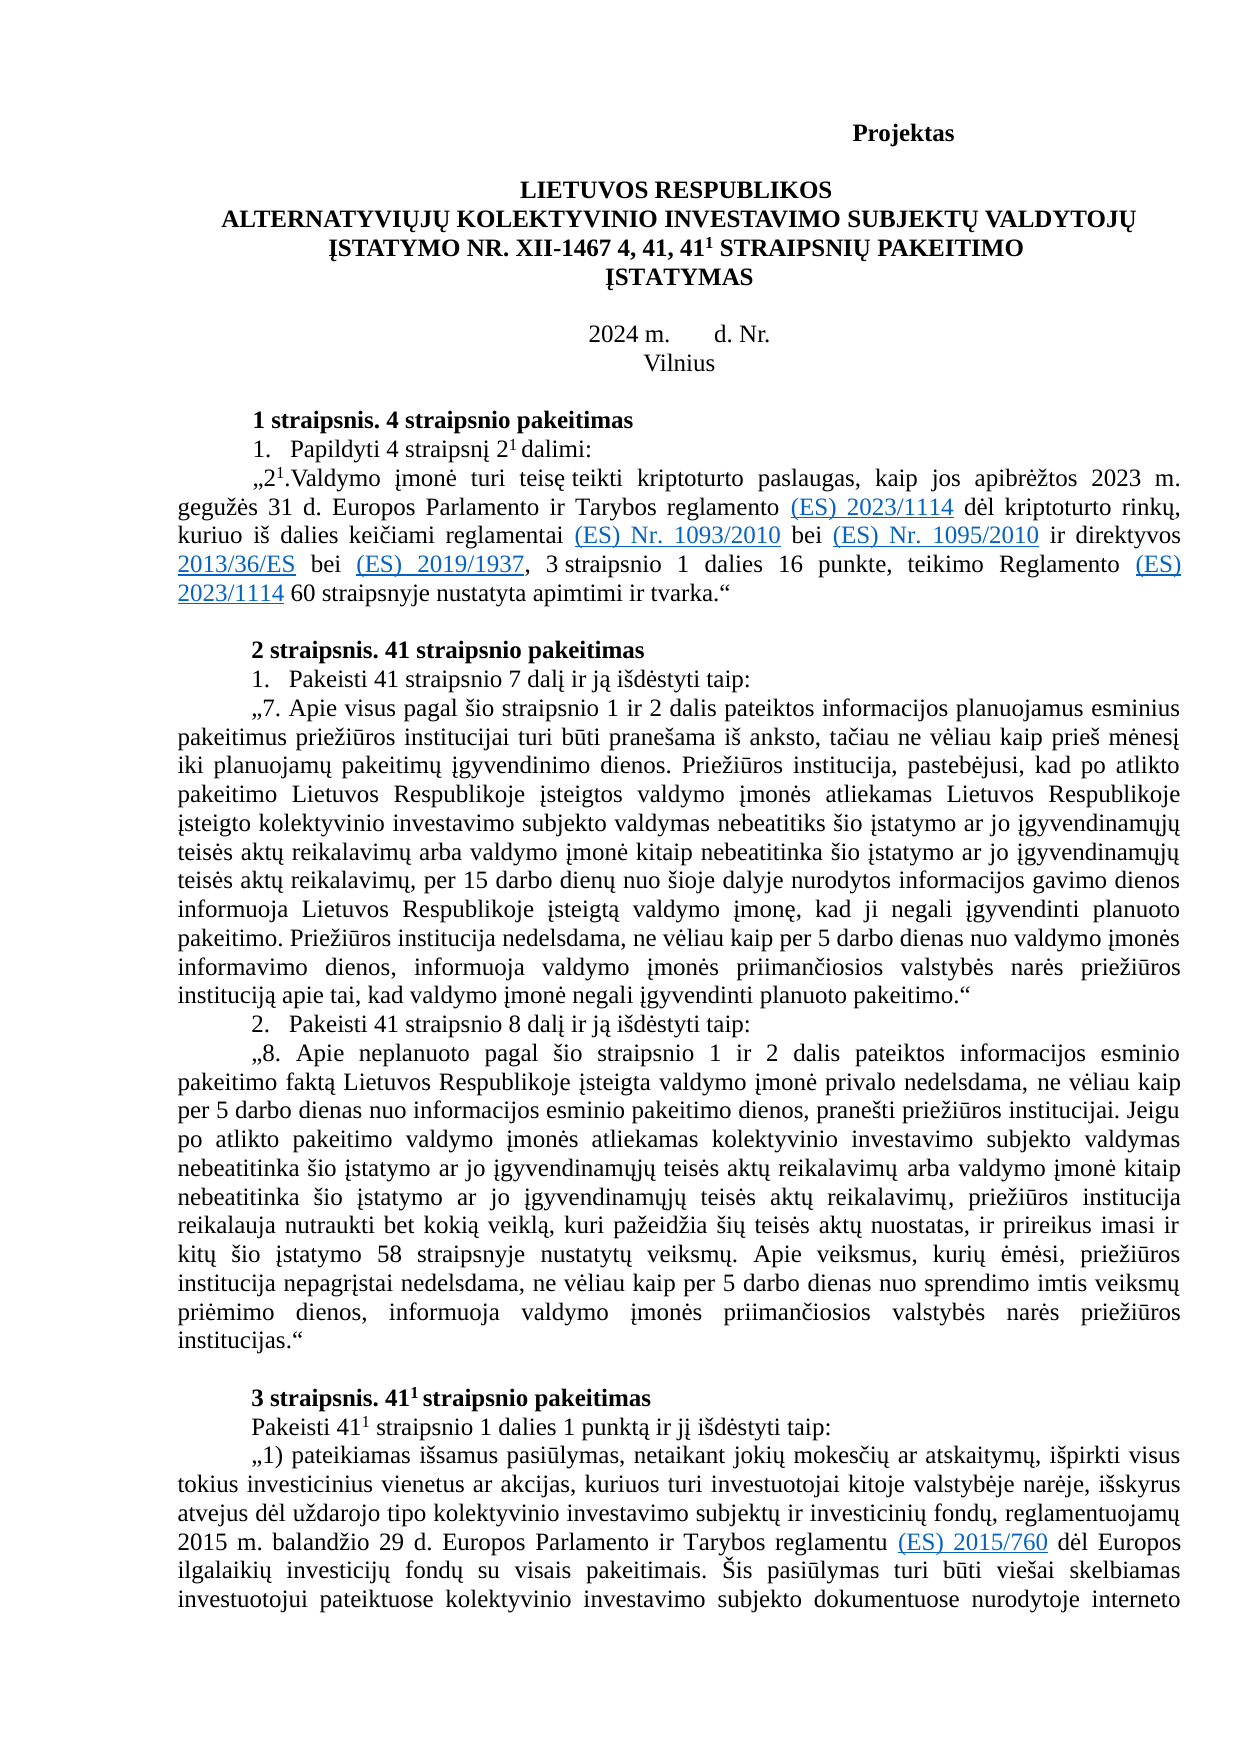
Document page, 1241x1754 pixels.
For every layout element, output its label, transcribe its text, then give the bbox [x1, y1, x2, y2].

text „21.Valdymo įmonė turi teisę teikti kriptoturto paslaugas, kaip jos apibrėžtos 2023 m. gegužės 31 d. Europos Parlamento ir Tarybos reglamento (ES) 2023/1114 dėl kriptoturto rinkų, kuriuo iš dalies keičiami reglamentai (ES) Nr. 1093/2010 bei (ES) Nr. 1095/2010 ir direktyvos 2013/36/ES bei (ES) 2019/1937, 3 straipsnio 1 dalies 16 punkte, teikimo Reglamento (ES) 2023/1114 60 straipsnyje nustatyta apimtimi ir tvarka.“ [177, 463, 1181, 607]
text 3 straipsnis. 411 straipsnio pakeitimas [177, 1383, 1181, 1412]
text Vilnius [177, 348, 1181, 377]
text LIETUVOS RESPUBLIKOS [177, 176, 1181, 204]
text Pakeisti 411 straipsnio 1 dalies 1 punktą ir jį išdėstyti taip: [177, 1412, 1181, 1441]
text „1) pateikiamas išsamus pasiūlymas, netaikant jokių mokesčių ar atskaitymų, išpirkti visus tokius investicinius vienetus ar akcijas, kuriuos turi investuotojai kitoje valstybėje narėje, išskyrus atvejus dėl uždarojo tipo kolektyvinio investavimo subjektų ir investicinių fondų, reglamentuojamų 2015 m. balandžio 29 d. Europos Parlamento ir Tarybos reglamentu (ES) 2015/760 dėl Europos ilgalaikių investicijų fondų su visais pakeitimais. Šis pasiūlymas turi būti viešai skelbiamas investuotojui pateiktuose kolektyvinio investavimo subjekto dokumentuose nurodytoje interneto [177, 1441, 1181, 1613]
text ALTERNATYVIŲJŲ KOLEKTYVINIO INVESTAVIMO SUBJEKTŲ VALDYTOJŲ ĮSTATYMO NR. XII-1467 4, 41, 411 STRAIPSNIŲ PAKEITIMO [177, 204, 1181, 262]
text Projektas [717, 118, 1181, 147]
text „7. Apie visus pagal šio straipsnio 1 ir 2 dalis pateiktos informacijos planuojamus esminius pakeitimus priežiūros institucijai turi būti pranešama iš anksto, tačiau ne vėliau kaip prieš mėnesį iki planuojamų pakeitimų įgyvendinimo dienos. Priežiūros institucija, pastebėjusi, kad po atlikto pakeitimo Lietuvos Respublikoje įsteigtos valdymo įmonės atliekamas Lietuvos Respublikoje įsteigto kolektyvinio investavimo subjekto valdymas nebeatitiks šio įstatymo ar jo įgyvendinamųjų teisės aktų reikalavimų arba valdymo įmonė kitaip nebeatitinka šio įstatymo ar jo įgyvendinamųjų teisės aktų reikalavimų, per 15 darbo dienų nuo šioje dalyje nurodytos informacijos gavimo dienos informuoja Lietuvos Respublikoje įsteigtą valdymo įmonę, kad ji negali įgyvendinti planuoto pakeitimo. Priežiūros institucija nedelsdama, ne vėliau kaip per 5 darbo dienas nuo valdymo įmonės informavimo dienos, informuoja valdymo įmonės priimančiosios valstybės narės priežiūros instituciją apie tai, kad valdymo įmonė negali įgyvendinti planuoto pakeitimo.“ [177, 693, 1181, 1009]
text 1. Papildyti 4 straipsnį 21 dalimi: [252, 434, 1181, 463]
text ĮSTATYMAS [177, 262, 1181, 291]
text 1 straipsnis. 4 straipsnio pakeitimas [177, 406, 1181, 434]
text 2. Pakeisti 41 straipsnio 8 dalį ir ją išdėstyti taip: [251, 1009, 1181, 1038]
text „8. Apie neplanuoto pagal šio straipsnio 1 ir 2 dalis pateiktos informacijos esminio pakeitimo faktą Lietuvos Respublikoje įsteigta valdymo įmonė privalo nedelsdama, ne vėliau kaip per 5 darbo dienas nuo informacijos esminio pakeitimo dienos, pranešti priežiūros institucijai. Jeigu po atlikto pakeitimo valdymo įmonės atliekamas kolektyvinio investavimo subjekto valdymas nebeatitinka šio įstatymo ar jo įgyvendinamųjų teisės aktų reikalavimų arba valdymo įmonė kitaip nebeatitinka šio įstatymo ar jo įgyvendinamųjų teisės aktų reikalavimų, priežiūros institucija reikalauja nutraukti bet kokią veiklą, kuri pažeidžia šių teisės aktų nuostatas, ir prireikus imasi ir kitų šio įstatymo 58 straipsnyje nustatytų veiksmų. Apie veiksmus, kurių ėmėsi, priežiūros institucija nepagrįstai nedelsdama, ne vėliau kaip per 5 darbo dienas nuo sprendimo imtis veiksmų priėmimo dienos, informuoja valdymo įmonės priimančiosios valstybės narės priežiūros institucijas.“ [177, 1038, 1181, 1354]
text 1. Pakeisti 41 straipsnio 7 dalį ir ją išdėstyti taip: [251, 664, 1181, 693]
text 2024 m. d. Nr. [177, 319, 1181, 348]
text 2 straipsnis. 41 straipsnio pakeitimas [177, 636, 1181, 664]
